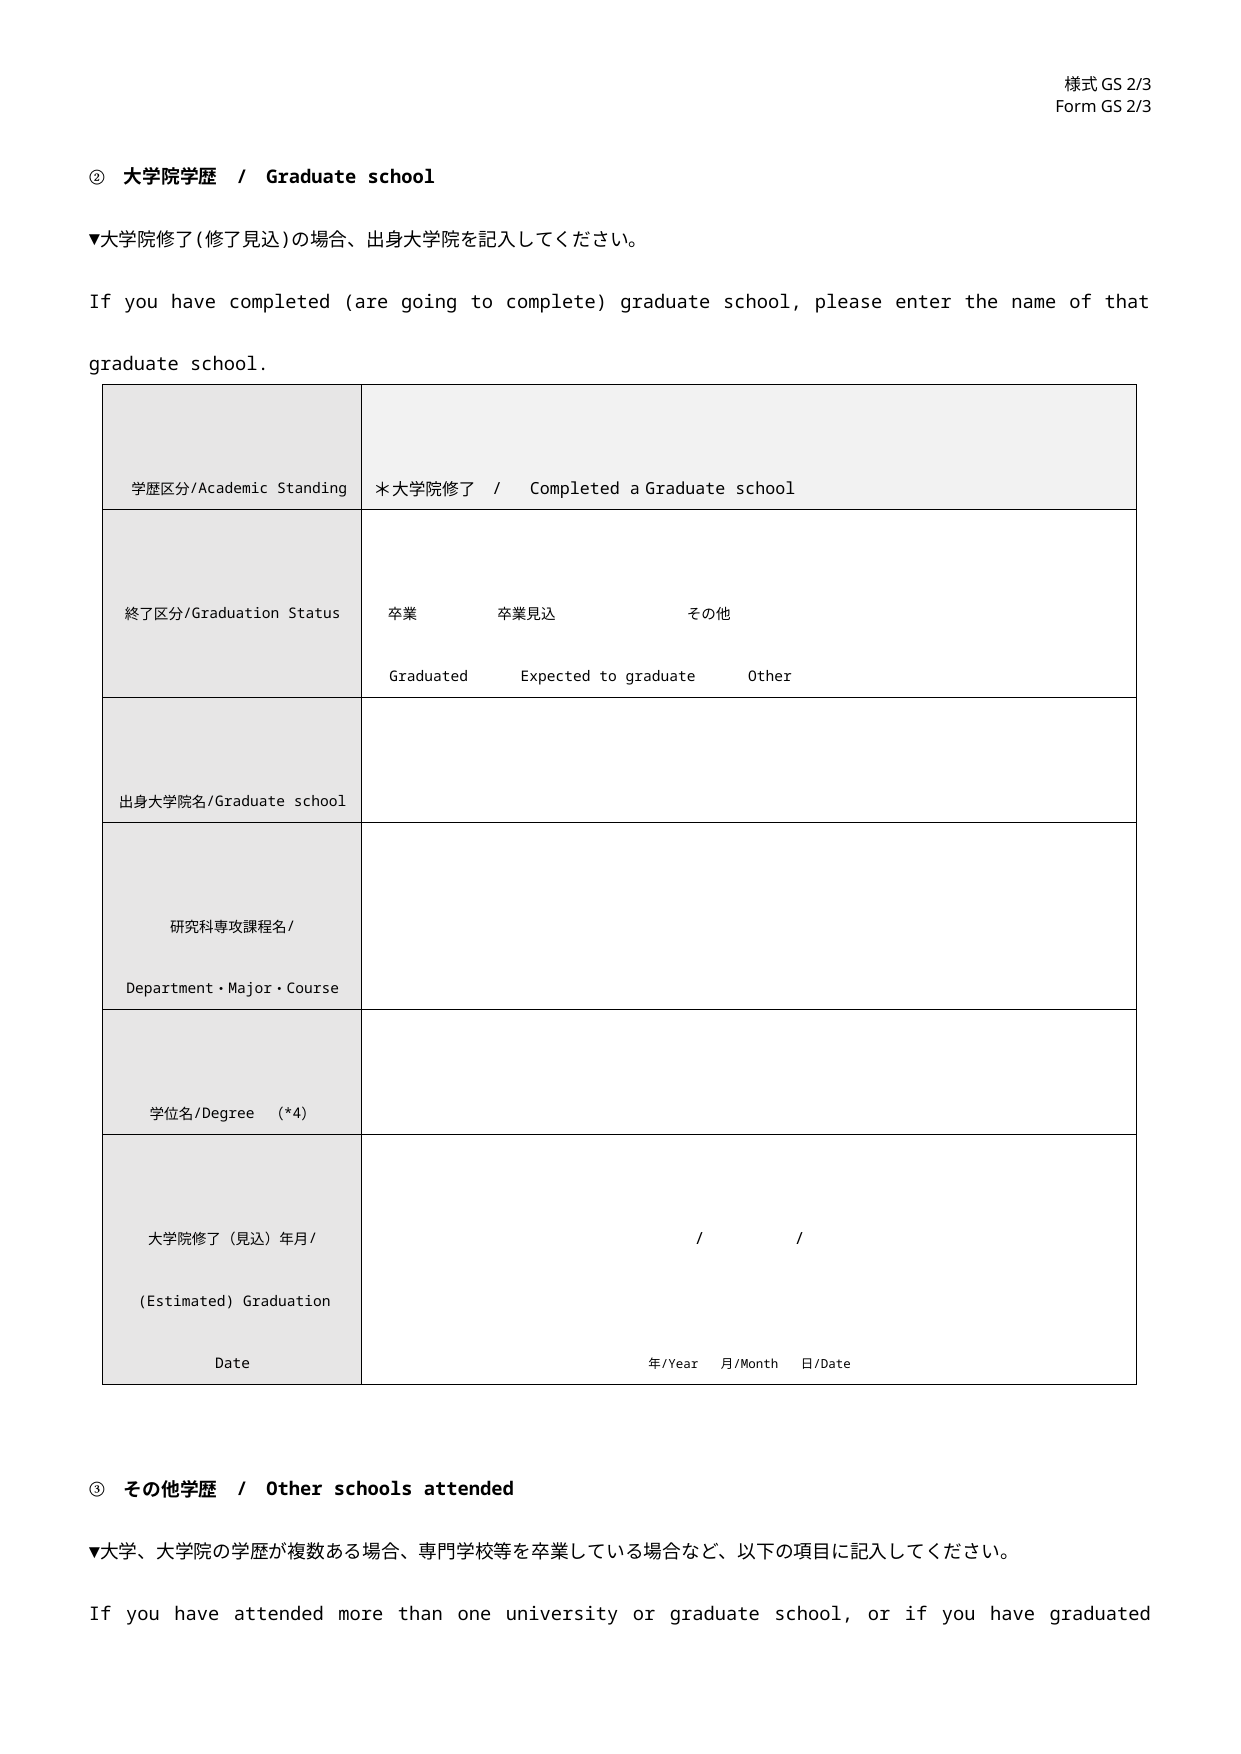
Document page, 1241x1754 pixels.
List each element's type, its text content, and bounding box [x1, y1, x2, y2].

table_cell / / [362, 1135, 1136, 1259]
text ▼大学、大学院の学歴が複数ある場合、専門学校等を卒業している場合など、以下の項目に記入してください。 [89, 1509, 1152, 1572]
table_cell [362, 1010, 1136, 1134]
text ② 大学院学歴 / Graduate school [89, 134, 1152, 197]
table_cell 終了区分/Graduation Status [103, 510, 361, 697]
table_cell 学位名/Degree （*4） [103, 1010, 361, 1134]
text If you have completed (are going to complete) graduate school, please enter the name of that graduate school. [89, 259, 1152, 384]
text ③ その他学歴 / Other schools attended [89, 1447, 1152, 1509]
table_cell 卒業 卒業見込 その他 Graduated Expected to graduate Other [362, 510, 1136, 697]
table_cell 年/Year 月/Month 日/Date [362, 1259, 1136, 1384]
table_cell 出身大学院名/Graduate school [103, 698, 361, 822]
text ▼大学院修了(修了見込)の場合、出身大学院を記入してください。 [89, 197, 1152, 259]
table_cell [362, 698, 1136, 822]
table_cell [362, 823, 1136, 1009]
table_cell 研究科専攻課程名/ Department・Major・Course [103, 823, 361, 1009]
table_header 学歴区分/Academic Standing [103, 385, 361, 509]
table_header ＊大学院修了 / Completed a Graduate school [362, 385, 1136, 509]
text If you have attended more than one university or graduate school, or if you have graduated [89, 1572, 1152, 1634]
table_cell 大学院修了（見込）年月/ (Estimated) Graduation Date [103, 1135, 361, 1384]
